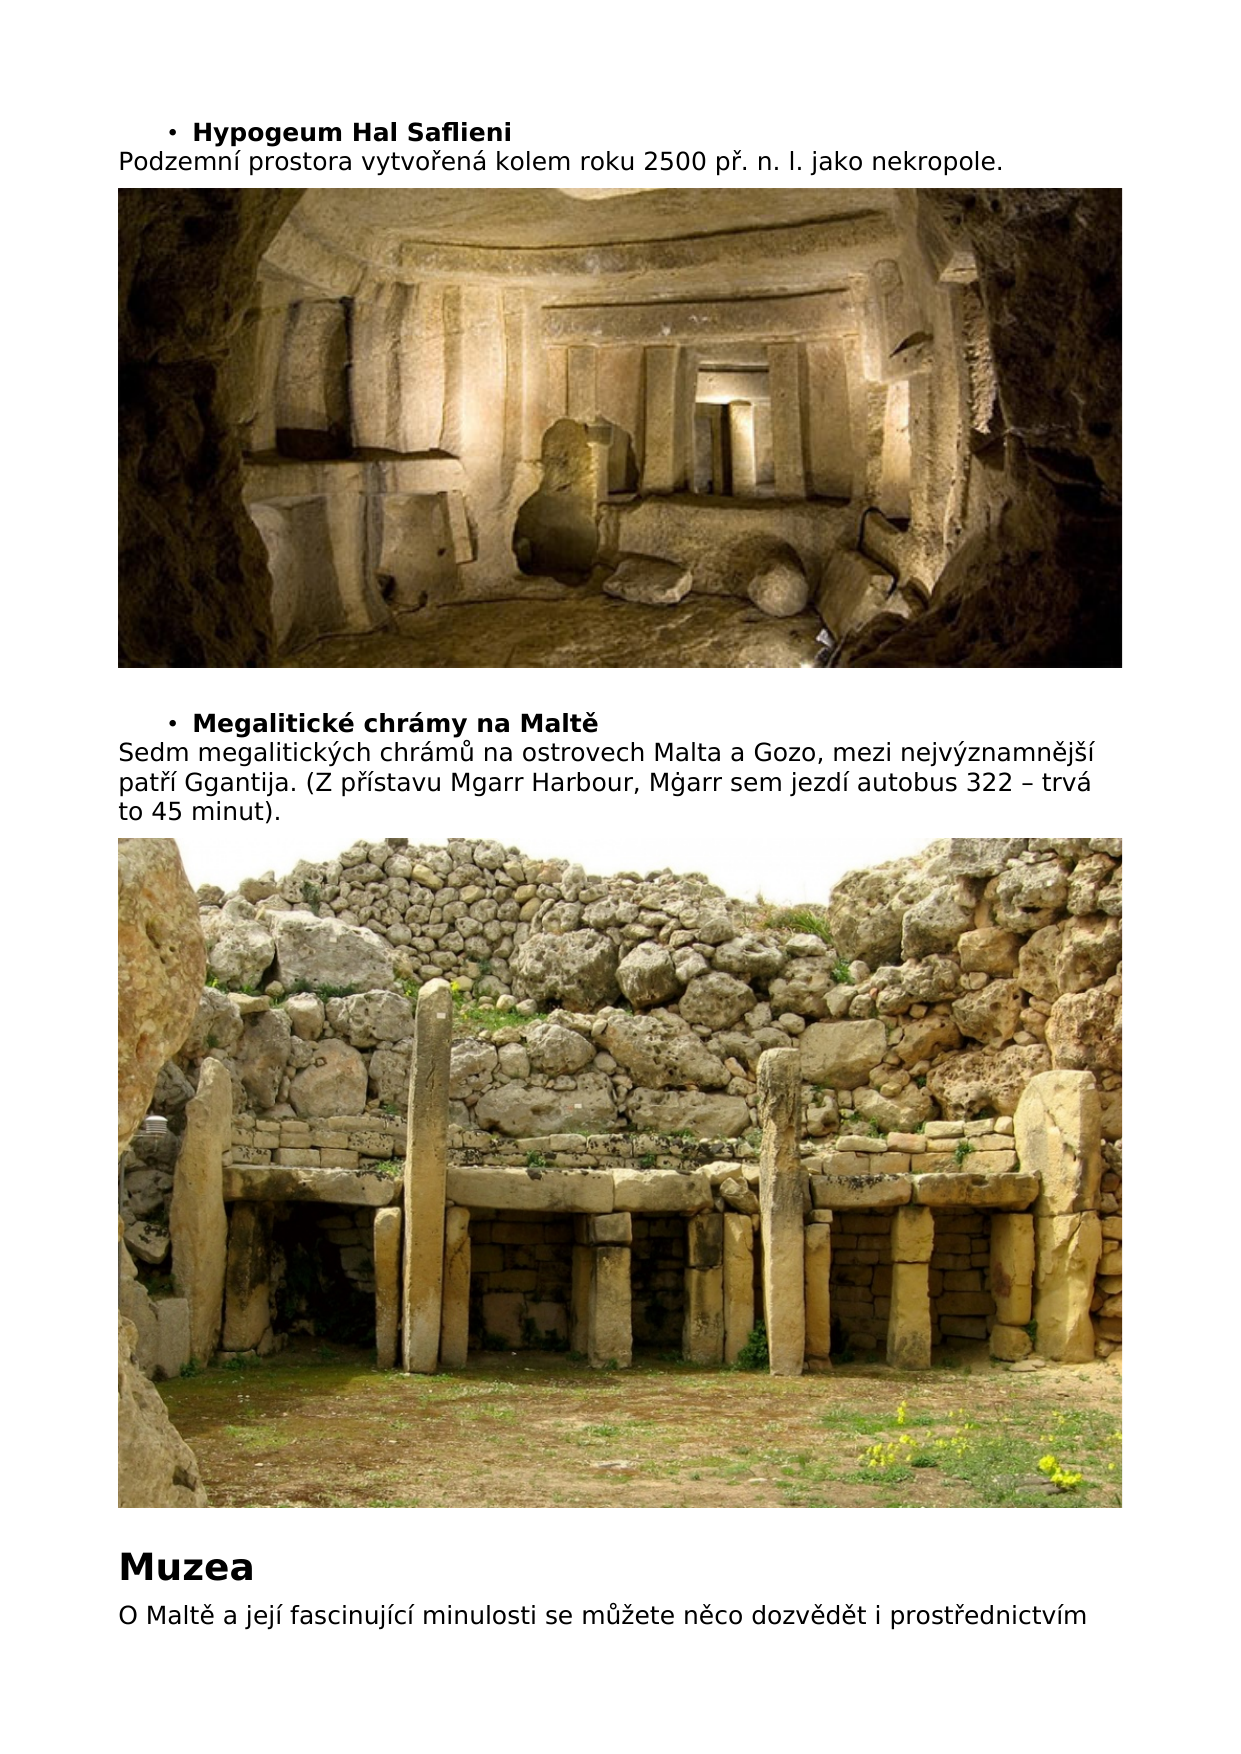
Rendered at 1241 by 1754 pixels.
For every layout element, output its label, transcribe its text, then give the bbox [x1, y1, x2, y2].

picture [118, 188, 1123, 668]
text Sedm megalitických chrámů na ostrovech Malta a Gozo, mezi nejvýznamnější patří Ggantija. (Z přístavu Mgarr Harbour, Mġarr sem jezdí autobus 322 – trvá to 45 minut). [118, 739, 1122, 826]
picture [118, 838, 1123, 1508]
text O Maltě a její fascinující minulosti se můžete něco dozvědět i prostřednictvím [118, 1602, 1122, 1631]
subtitle Muzea [118, 1545, 1122, 1589]
list Megalitické chrámy na Maltě [177, 709, 1122, 739]
list Hypogeum Hal Saflieni [177, 118, 1122, 147]
text Podzemní prostora vytvořená kolem roku 2500 př. n. l. jako nekropole. [118, 147, 1122, 176]
